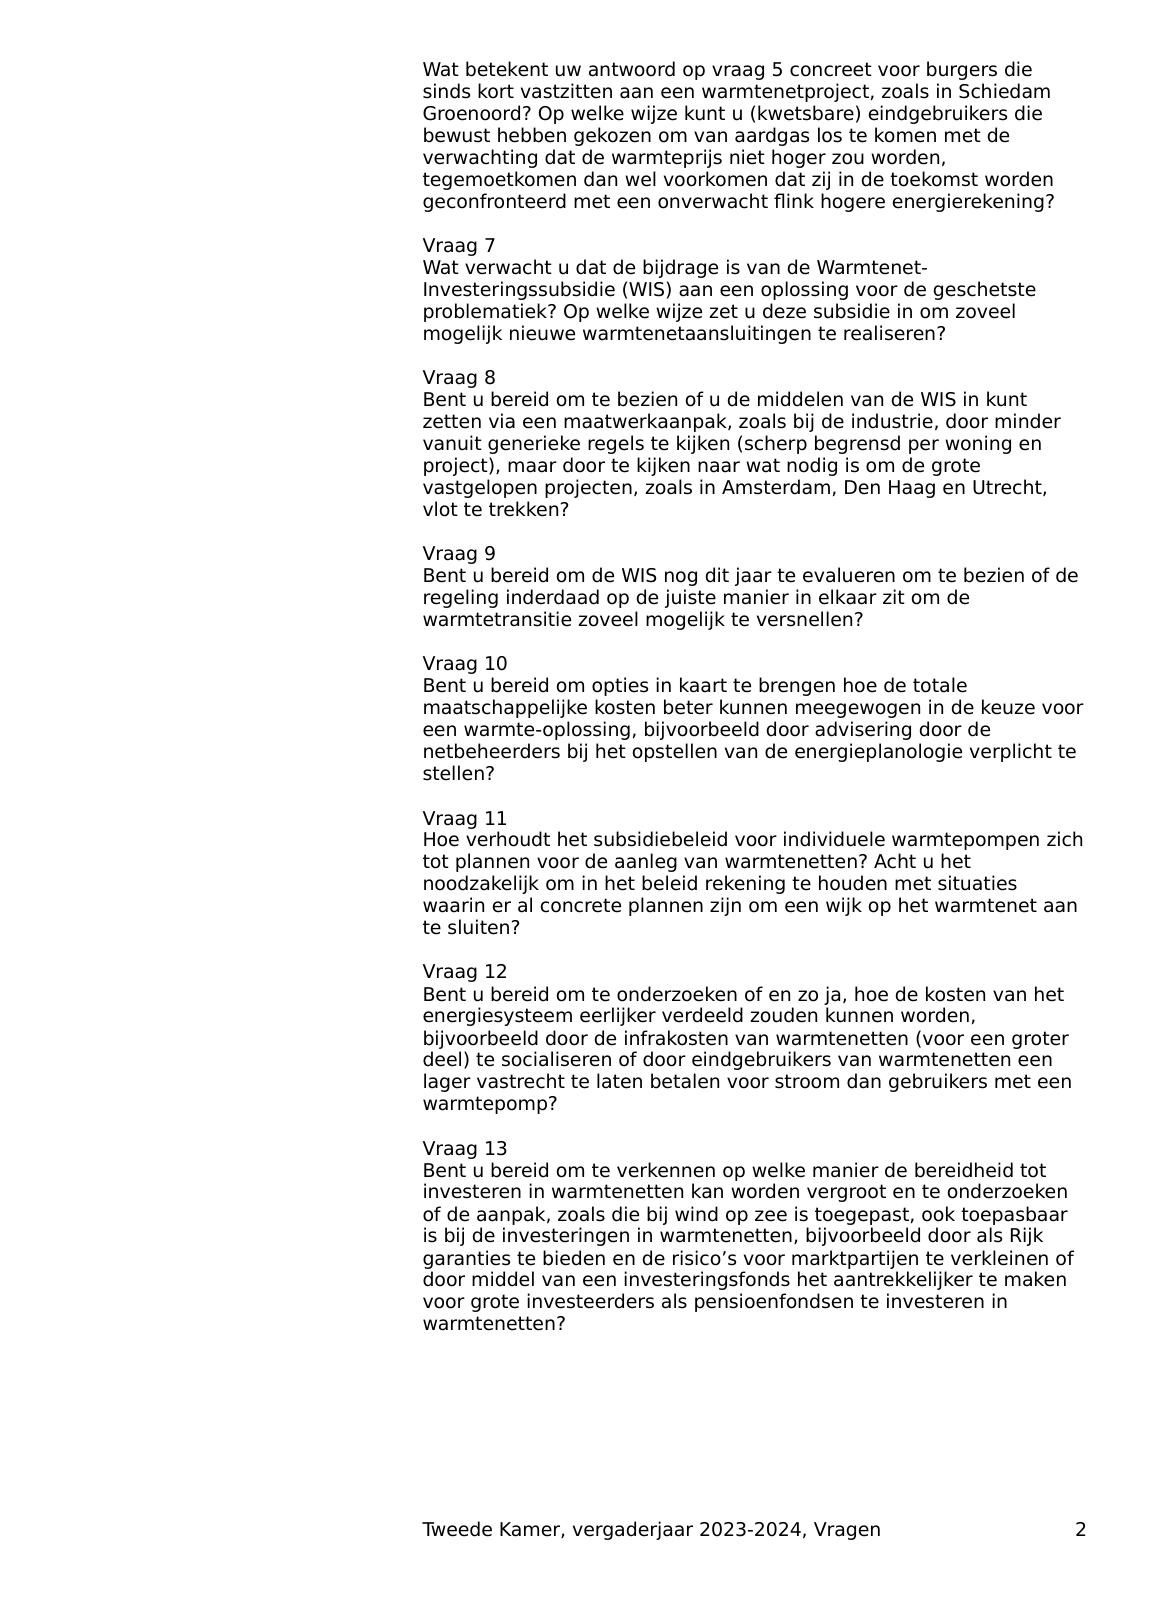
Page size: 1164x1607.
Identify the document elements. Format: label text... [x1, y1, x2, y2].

text Wat betekent uw antwoord op vraag 5 concreet voor burgers die sinds kort vastzitten aan een warmtenetproject, zoals in Schiedam Groenoord? Op welke wijze kunt u (kwetsbare) eindgebruikers die bewust hebben gekozen om van aardgas los te komen met de verwachting dat de warmteprijs niet hoger zou worden, tegemoetkomen dan wel voorkomen dat zij in de toekomst worden geconfronteerd met een onverwacht flink hogere energierekening? [422, 59, 1087, 213]
text Vraag 10 [422, 653, 1087, 675]
text Bent u bereid om te verkennen op welke manier de bereidheid tot investeren in warmtenetten kan worden vergroot en te onderzoeken of de aanpak, zoals die bij wind op zee is toegepast, ook toepasbaar is bij de investeringen in warmtenetten, bijvoorbeeld door als Rijk garanties te bieden en de risico’s voor marktpartijen te verkleinen of door middel van een investeringsfonds het aantrekkelijker te maken voor grote investeerders als pensioenfondsen te investeren in warmtenetten? [422, 1159, 1087, 1335]
text Bent u bereid om opties in kaart te brengen hoe de totale maatschappelijke kosten beter kunnen meegewogen in de keuze voor een warmte-oplossing, bijvoorbeeld door advisering door de netbeheerders bij het opstellen van de energieplanologie verplicht te stellen? [422, 675, 1087, 785]
text Vraag 7 [422, 235, 1087, 257]
text Vraag 9 [422, 543, 1087, 565]
text Vraag 8 [422, 367, 1087, 389]
text Bent u bereid om te bezien of u de middelen van de WIS in kunt zetten via een maatwerkaanpak, zoals bij de industrie, door minder vanuit generieke regels te kijken (scherp begrensd per woning en project), maar door te kijken naar wat nodig is om de grote vastgelopen projecten, zoals in Amsterdam, Den Haag en Utrecht, vlot te trekken? [422, 389, 1087, 521]
text Vraag 13 [422, 1137, 1087, 1159]
text Bent u bereid om te onderzoeken of en zo ja, hoe de kosten van het energiesysteem eerlijker verdeeld zouden kunnen worden, bijvoorbeeld door de infrakosten van warmtenetten (voor een groter deel) te socialiseren of door eindgebruikers van warmtenetten een lager vastrecht te laten betalen voor stroom dan gebruikers met een warmtepomp? [422, 983, 1087, 1115]
text Hoe verhoudt het subsidiebeleid voor individuele warmtepompen zich tot plannen voor de aanleg van warmtenetten? Acht u het noodzakelijk om in het beleid rekening te houden met situaties waarin er al concrete plannen zijn om een wijk op het warmtenet aan te sluiten? [422, 829, 1087, 939]
text Bent u bereid om de WIS nog dit jaar te evalueren om te bezien of de regeling inderdaad op de juiste manier in elkaar zit om de warmtetransitie zoveel mogelijk te versnellen? [422, 565, 1087, 631]
text Vraag 12 [422, 961, 1087, 983]
text Vraag 11 [422, 807, 1087, 829]
text Wat verwacht u dat de bijdrage is van de Warmtenet-Investeringssubsidie (WIS) aan een oplossing voor de geschetste problematiek? Op welke wijze zet u deze subsidie in om zoveel mogelijk nieuwe warmtenetaansluitingen te realiseren? [422, 257, 1087, 345]
